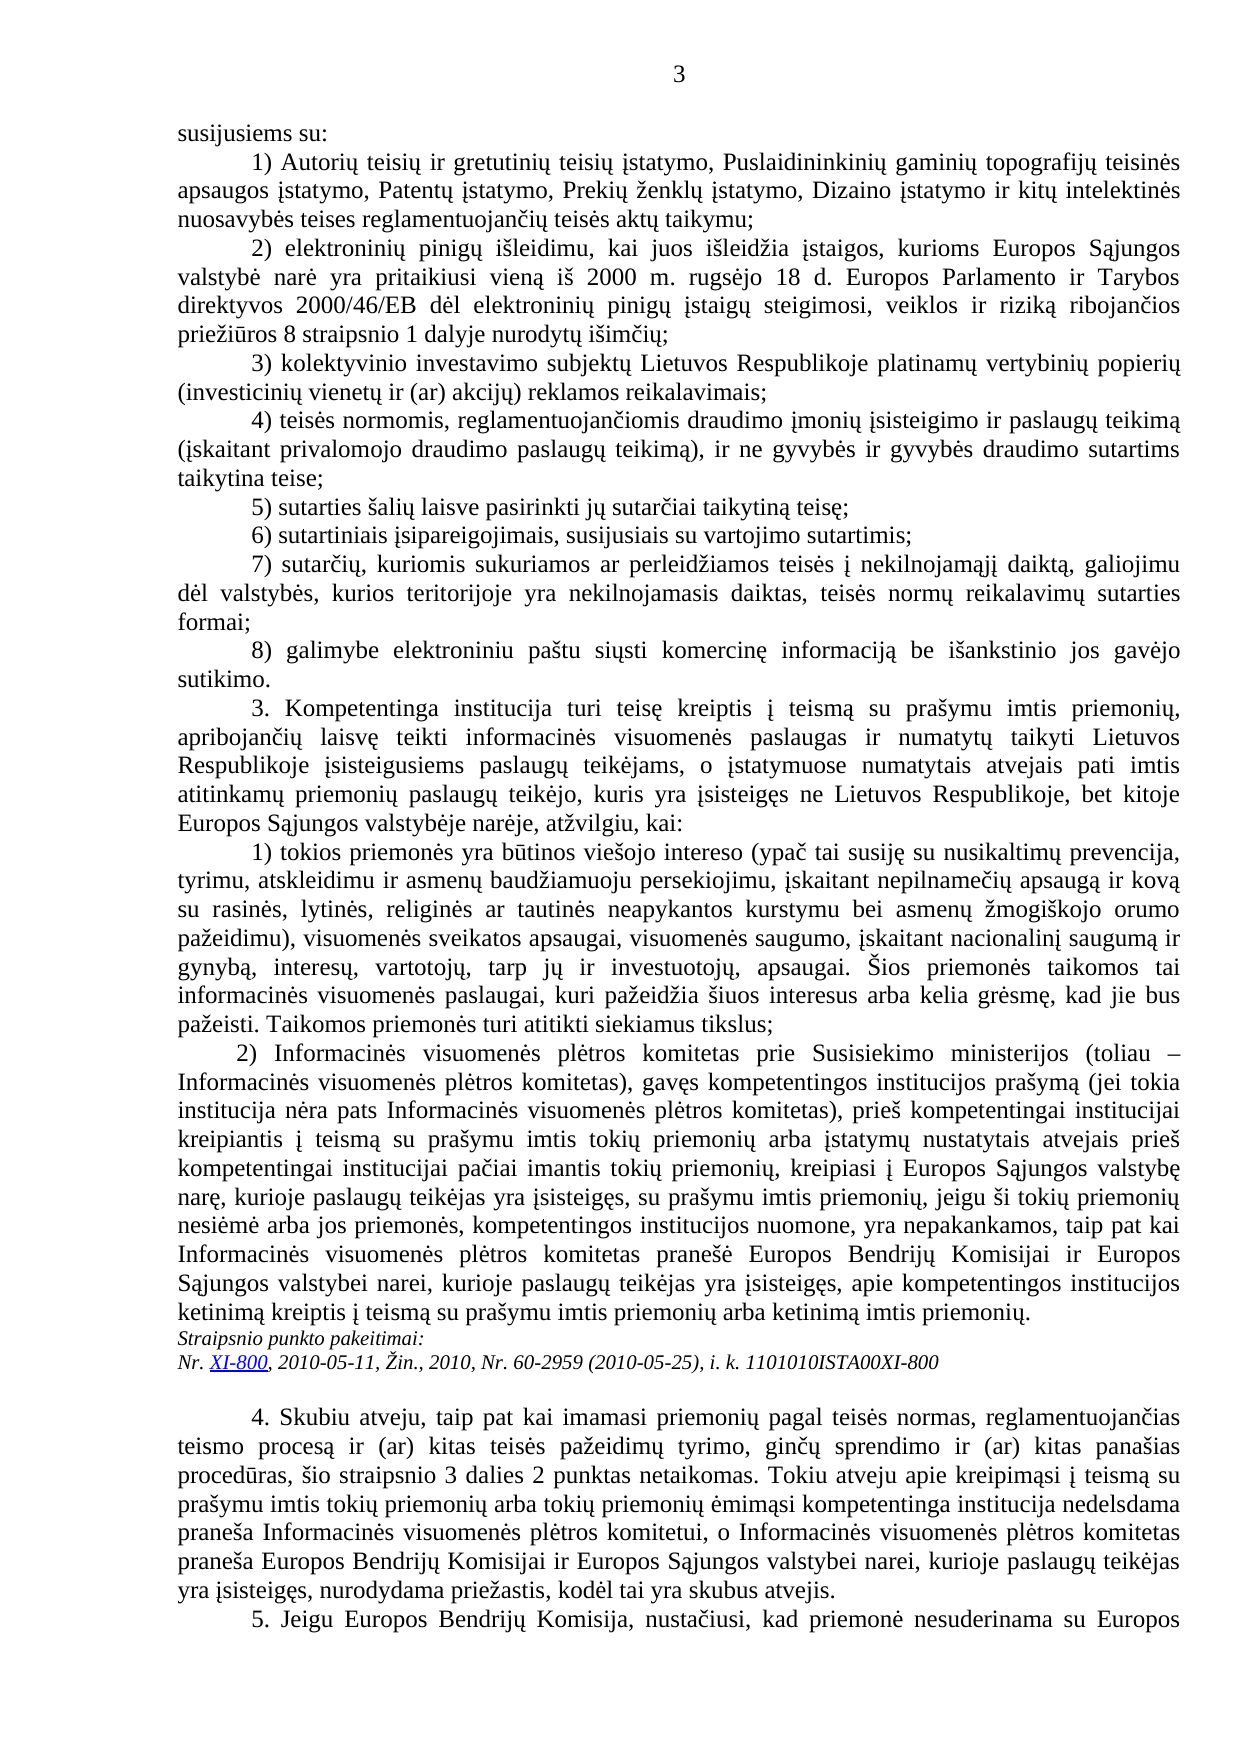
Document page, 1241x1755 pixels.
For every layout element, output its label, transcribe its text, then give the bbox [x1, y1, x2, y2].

text 2) elektroninių pinigų išleidimu, kai juos išleidžia įstaigos, kurioms Europos Sąjungos valstybė narė yra pritaikiusi vieną iš 2000 m. rugsėjo 18 d. Europos Parlamento ir Tarybos direktyvos 2000/46/EB dėl elektroninių pinigų įstaigų steigimosi, veiklos ir riziką ribojančios priežiūros 8 straipsnio 1 dalyje nurodytų išimčių; [177, 233, 1181, 348]
text 2) Informacinės visuomenės plėtros komitetas prie Susisiekimo ministerijos (toliau – Informacinės visuomenės plėtros komitetas), gavęs kompetentingos institucijos prašymą (jei tokia institucija nėra pats Informacinės visuomenės plėtros komitetas), prieš kompetentingai institucijai kreipiantis į teismą su prašymu imtis tokių priemonių arba įstatymų nustatytais atvejais prieš kompetentingai institucijai pačiai imantis tokių priemonių, kreipiasi į Europos Sąjungos valstybę narę, kurioje paslaugų teikėjas yra įsisteigęs, su prašymu imtis priemonių, jeigu ši tokių priemonių nesiėmė arba jos priemonės, kompetentingos institucijos nuomone, yra nepakankamos, taip pat kai Informacinės visuomenės plėtros komitetas pranešė Europos Bendrijų Komisijai ir Europos Sąjungos valstybei narei, kurioje paslaugų teikėjas yra įsisteigęs, apie kompetentingos institucijos ketinimą kreiptis į teismą su prašymu imtis priemonių arba ketinimą imtis priemonių. [177, 1038, 1181, 1326]
text 1) Autorių teisių ir gretutinių teisių įstatymo, Puslaidininkinių gaminių topografijų teisinės apsaugos įstatymo, Patentų įstatymo, Prekių ženklų įstatymo, Dizaino įstatymo ir kitų intelektinės nuosavybės teises reglamentuojančių teisės aktų taikymu; [177, 147, 1181, 233]
text 8) galimybe elektroniniu paštu siųsti komercinę informaciją be išankstinio jos gavėjo sutikimo. [177, 636, 1181, 693]
text 4. Skubiu atveju, taip pat kai imamasi priemonių pagal teisės normas, reglamentuojančias teismo procesą ir (ar) kitas teisės pažeidimų tyrimo, ginčų sprendimo ir (ar) kitas panašias procedūras, šio straipsnio 3 dalies 2 punktas netaikomas. Tokiu atveju apie kreipimąsi į teismą su prašymu imtis tokių priemonių arba tokių priemonių ėmimąsi kompetentinga institucija nedelsdama praneša Informacinės visuomenės plėtros komitetui, o Informacinės visuomenės plėtros komitetas praneša Europos Bendrijų Komisijai ir Europos Sąjungos valstybei narei, kurioje paslaugų teikėjas yra įsisteigęs, nurodydama priežastis, kodėl tai yra skubus atvejis. [177, 1402, 1181, 1604]
text 3. Kompetentinga institucija turi teisę kreiptis į teismą su prašymu imtis priemonių, apribojančių laisvę teikti informacinės visuomenės paslaugas ir numatytų taikyti Lietuvos Respublikoje įsisteigusiems paslaugų teikėjams, o įstatymuose numatytais atvejais pati imtis atitinkamų priemonių paslaugų teikėjo, kuris yra įsisteigęs ne Lietuvos Respublikoje, bet kitoje Europos Sąjungos valstybėje narėje, atžvilgiu, kai: [177, 693, 1181, 837]
text 5) sutarties šalių laisve pasirinkti jų sutarčiai taikytiną teisę; [177, 492, 1181, 521]
text 4) teisės normomis, reglamentuojančiomis draudimo įmonių įsisteigimo ir paslaugų teikimą (įskaitant privalomojo draudimo paslaugų teikimą), ir ne gyvybės ir gyvybės draudimo sutartims taikytina teise; [177, 406, 1181, 492]
text 6) sutartiniais įsipareigojimais, susijusiais su vartojimo sutartimis; [177, 521, 1181, 549]
text susijusiems su: [177, 118, 1181, 147]
text Straipsnio punkto pakeitimai: [177, 1326, 1181, 1350]
text 7) sutarčių, kuriomis sukuriamos ar perleidžiamos teisės į nekilnojamąjį daiktą, galiojimu dėl valstybės, kurios teritorijoje yra nekilnojamasis daiktas, teisės normų reikalavimų sutarties formai; [177, 549, 1181, 636]
text 5. Jeigu Europos Bendrijų Komisija, nustačiusi, kad priemonė nesuderinama su Europos [177, 1604, 1181, 1632]
text Nr. XI-800, 2010-05-11, Žin., 2010, Nr. 60-2959 (2010-05-25), i. k. 1101010ISTA00XI-800 [177, 1350, 1181, 1374]
text 3) kolektyvinio investavimo subjektų Lietuvos Respublikoje platinamų vertybinių popierių (investicinių vienetų ir (ar) akcijų) reklamos reikalavimais; [177, 348, 1181, 406]
text 1) tokios priemonės yra būtinos viešojo intereso (ypač tai susiję su nusikaltimų prevencija, tyrimu, atskleidimu ir asmenų baudžiamuoju persekiojimu, įskaitant nepilnamečių apsaugą ir kovą su rasinės, lytinės, religinės ar tautinės neapykantos kurstymu bei asmenų žmogiškojo orumo pažeidimu), visuomenės sveikatos apsaugai, visuomenės saugumo, įskaitant nacionalinį saugumą ir gynybą, interesų, vartotojų, tarp jų ir investuotojų, apsaugai. Šios priemonės taikomos tai informacinės visuomenės paslaugai, kuri pažeidžia šiuos interesus arba kelia grėsmę, kad jie bus pažeisti. Taikomos priemonės turi atitikti siekiamus tikslus; [177, 837, 1181, 1038]
